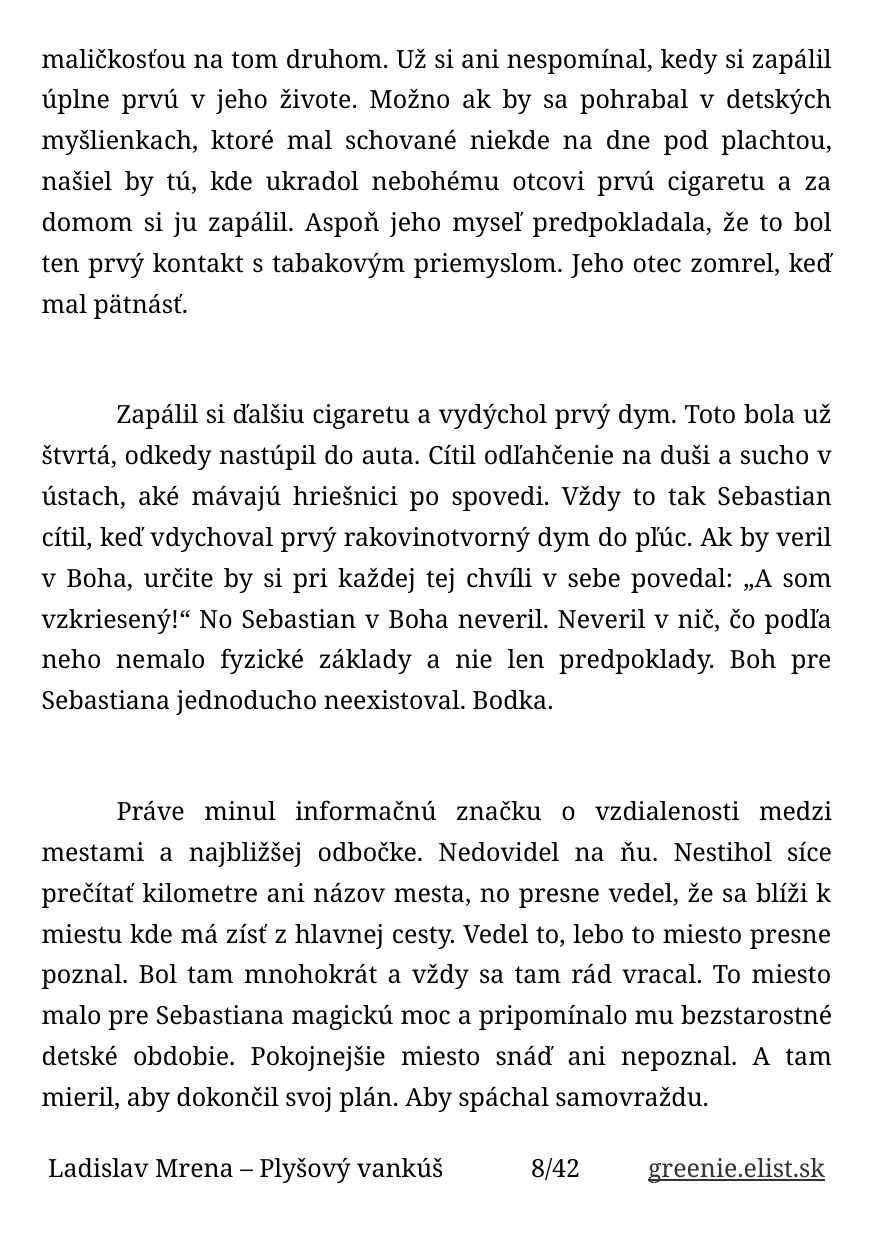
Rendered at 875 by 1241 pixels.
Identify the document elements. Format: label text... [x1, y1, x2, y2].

text Práve minul informačnú značku o vzdialenosti medzi mestami a najbližšej odbočke. Nedovidel na ňu. Nestihol síce prečítať kilometre ani názov mesta, no presne vedel, že sa blíži k miestu kde má zísť z hlavnej cesty. Vedel to, lebo to miesto presne poznal. Bol tam mnohokrát a vždy sa tam rád vracal. To miesto malo pre Sebastiana magickú moc a pripomínalo mu bezstarostné detské obdobie. Pokojnejšie miesto snáď ani nepoznal. A tam mieril, aby dokončil svoj plán. Aby spáchal samovraždu. [41, 794, 833, 1114]
text maličkosťou na tom druhom. Už si ani nespomínal, kedy si zapálil úplne prvú v jeho živote. Možno ak by sa pohrabal v detských myšlienkach, ktoré mal schované niekde na dne pod plachtou, našiel by tú, kde ukradol nebohému otcovi prvú cigaretu a za domom si ju zapálil. Aspoň jeho myseľ predpokladala, že to bol ten prvý kontakt s tabakovým priemyslom. Jeho otec zomrel, keď mal pätnásť. [41, 41, 833, 320]
text Zapálil si ďalšiu cigaretu a vydýchol prvý dym. Toto bola už štvrtá, odkedy nastúpil do auta. Cítil odľahčenie na duši a sucho v ústach, aké mávajú hriešnici po spovedi. Vždy to tak Sebastian cítil, keď vdychoval prvý rakovinotvorný dym do pľúc. Ak by veril v Boha, určite by si pri každej tej chvíli v sebe povedal: „A som vzkriesený!“ No Sebastian v Boha neveril. Neveril v nič, čo podľa neho nemalo fyzické základy a nie len predpoklady. Boh pre Sebastiana jednoducho neexistoval. Bodka. [41, 397, 833, 717]
